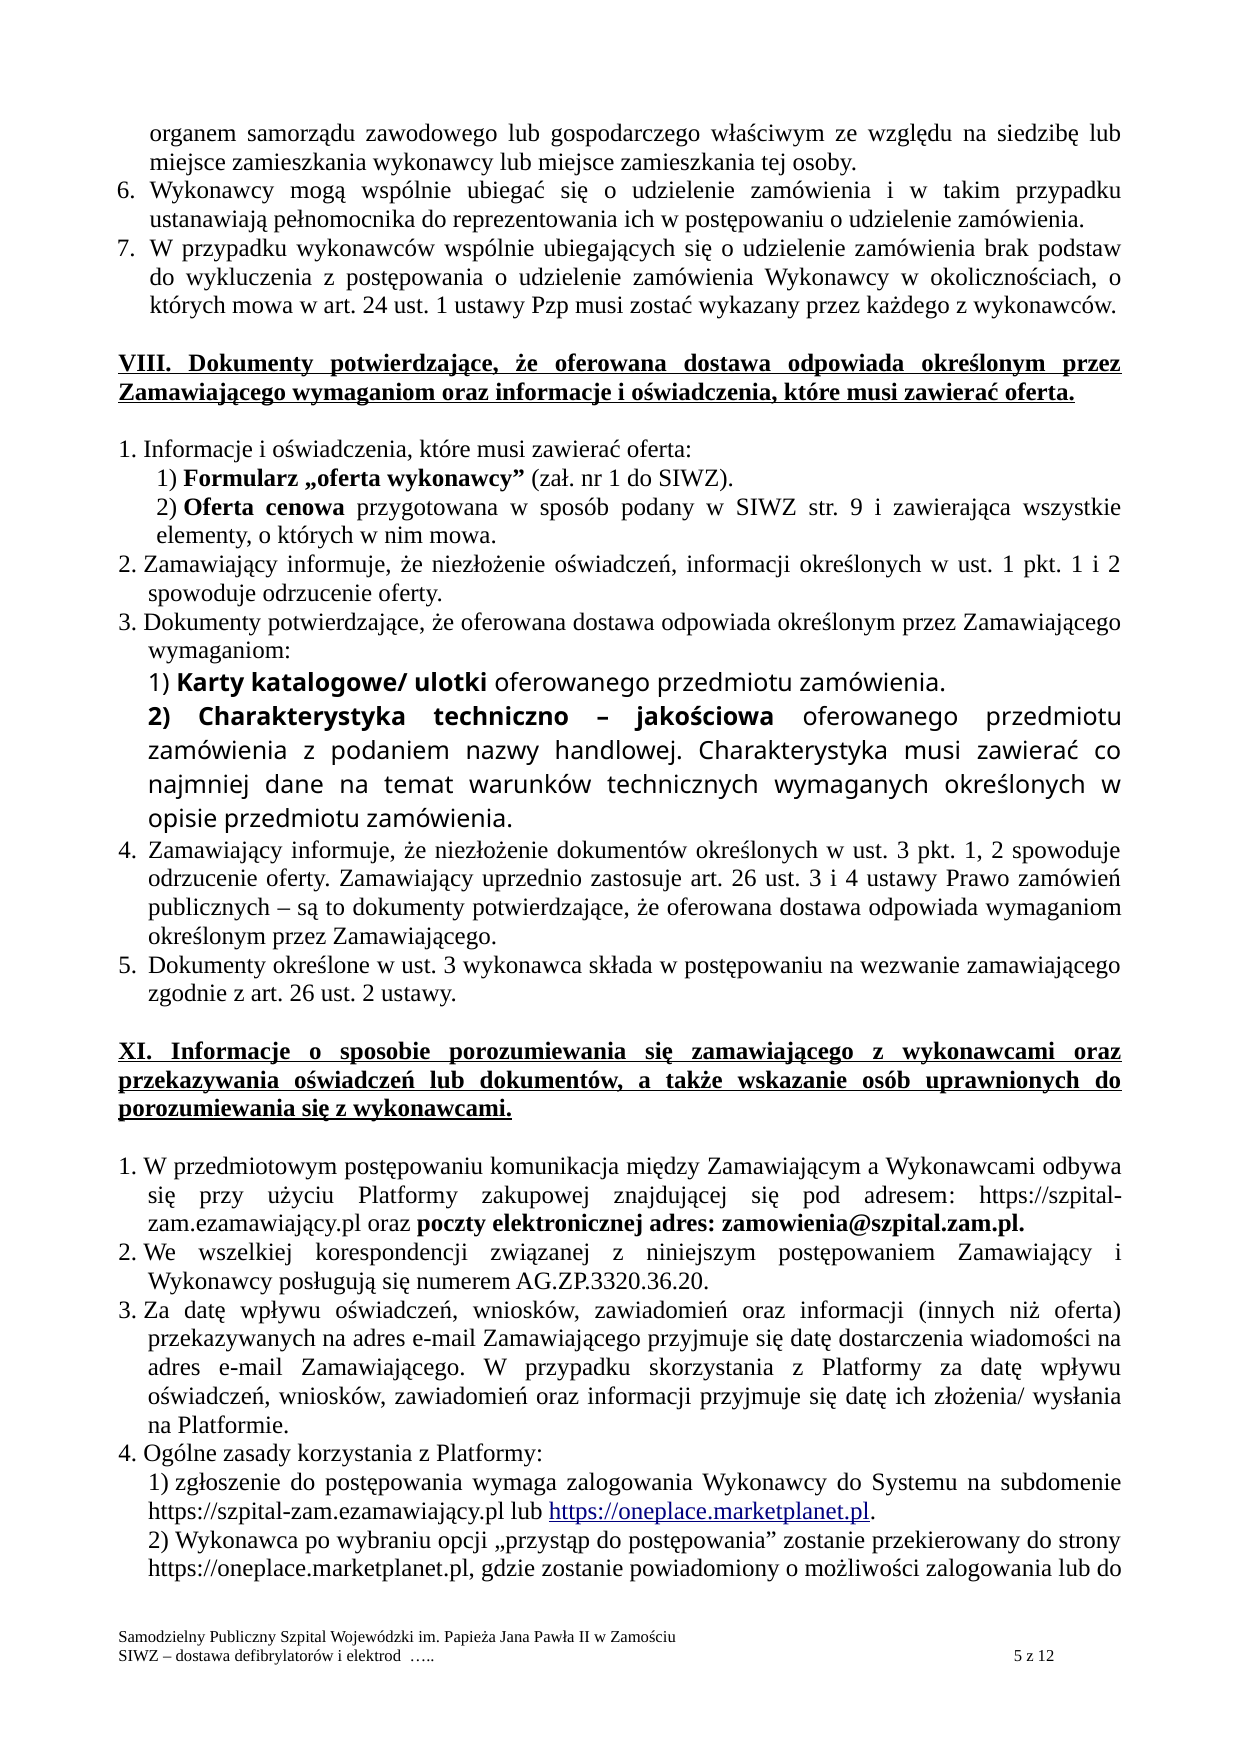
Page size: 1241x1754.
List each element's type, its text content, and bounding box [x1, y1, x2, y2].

list Ogólne zasady korzystania z Platformy: [118, 1438, 1122, 1467]
list Wykonawca po wybraniu opcji „przystąp do postępowania” zostanie przekierowany do strony https://oneplace.marketplanet.pl, gdzie zostanie powiadomiony o możliwości zalogowania lub do [148, 1525, 1122, 1582]
list Zamawiający informuje, że niezłożenie oświadczeń, informacji określonych w ust. 1 pkt. 1 i 2 spowoduje odrzucenie oferty. [118, 549, 1122, 607]
list Formularz „oferta wykonawcy” (zał. nr 1 do SIWZ). [156, 463, 1122, 492]
list Oferta cenowa przygotowana w sposób podany w SIWZ str. 9 i zawierająca wszystkie elementy, o których w nim mowa. [156, 492, 1122, 549]
text porozumiewania się z wykonawcami. [118, 1091, 1122, 1122]
text XI. Informacje o sposobie porozumiewania się zamawiającego z wykonawcami oraz [118, 1036, 1122, 1061]
text przekazywania oświadczeń lub dokumentów, a także wskazanie osób uprawnionych do [118, 1062, 1122, 1090]
list Wykonawcy mogą wspólnie ubiegać się o udzielenie zamówienia i w takim przypadku ustanawiają pełnomocnika do reprezentowania ich w postępowaniu o udzielenie zamówienia. [117, 176, 1122, 233]
list 1) Karty katalogowe/ ulotki oferowanego przedmiotu zamówienia. [148, 664, 1122, 698]
text organem samorządu zawodowego lub gospodarczego właściwym ze względu na siedzibę lub miejsce zamieszkania wykonawcy lub miejsce zamieszkania tej osoby. [117, 118, 1122, 176]
list Dokumenty określone w ust. 3 wykonawca składa w postępowaniu na wezwanie zamawiającego zgodnie z art. 26 ust. 2 ustawy. [118, 950, 1122, 1007]
list We wszelkiej korespondencji związanej z niniejszym postępowaniem Zamawiający i Wykonawcy posługują się numerem AG.ZP.3320.36.20. [118, 1237, 1122, 1295]
list Za datę wpływu oświadczeń, wniosków, zawiadomień oraz informacji (innych niż oferta) przekazywanych na adres e-mail Zamawiającego przyjmuje się datę dostarczenia wiadomości na adres e-mail Zamawiającego. W przypadku skorzystania z Platformy za datę wpływu oświadczeń, wniosków, zawiadomień oraz informacji przyjmuje się datę ich złożenia/ wysłania na Platformie. [118, 1295, 1122, 1438]
list Dokumenty potwierdzające, że oferowana dostawa odpowiada określonym przez Zamawiającego wymaganiom: [118, 607, 1122, 664]
list zgłoszenie do postępowania wymaga zalogowania Wykonawcy do Systemu na subdomenie https://szpital-zam.ezamawiający.pl lub https://oneplace.marketplanet.pl. [148, 1467, 1122, 1525]
list Zamawiający informuje, że niezłożenie dokumentów określonych w ust. 3 pkt. 1, 2 spowoduje odrzucenie oferty. Zamawiający uprzednio zastosuje art. 26 ust. 3 i 4 ustawy Prawo zamówień publicznych – są to dokumenty potwierdzające, że oferowana dostawa odpowiada wymaganiom określonym przez Zamawiającego. [118, 835, 1122, 950]
list 2) Charakterystyka techniczno – jakościowa oferowanego przedmiotu zamówienia z podaniem nazwy handlowej. Charakterystyka musi zawierać co najmniej dane na temat warunków technicznych wymaganych określonych w opisie przedmiotu zamówienia. [148, 698, 1122, 835]
text Zamawiającego wymaganiom oraz informacje i oświadczenia, które musi zawierać oferta. [118, 374, 1122, 406]
list W przedmiotowym postępowaniu komunikacja między Zamawiającym a Wykonawcami odbywa się przy użyciu Platformy zakupowej znajdującej się pod adresem: https://szpital-zam.ezamawiający.pl oraz poczty elektronicznej adres: zamowienia@szpital.zam.pl. [118, 1151, 1122, 1237]
text VIII. Dokumenty potwierdzające, że oferowana dostawa odpowiada określonym przez [118, 348, 1122, 373]
list W przypadku wykonawców wspólnie ubiegających się o udzielenie zamówienia brak podstaw do wykluczenia z postępowania o udzielenie zamówienia Wykonawcy w okolicznościach, o których mowa w art. 24 ust. 1 ustawy Pzp musi zostać wykazany przez każdego z wykonawców. [117, 233, 1122, 319]
text 1. Informacje i oświadczenia, które musi zawierać oferta: [118, 434, 1122, 463]
